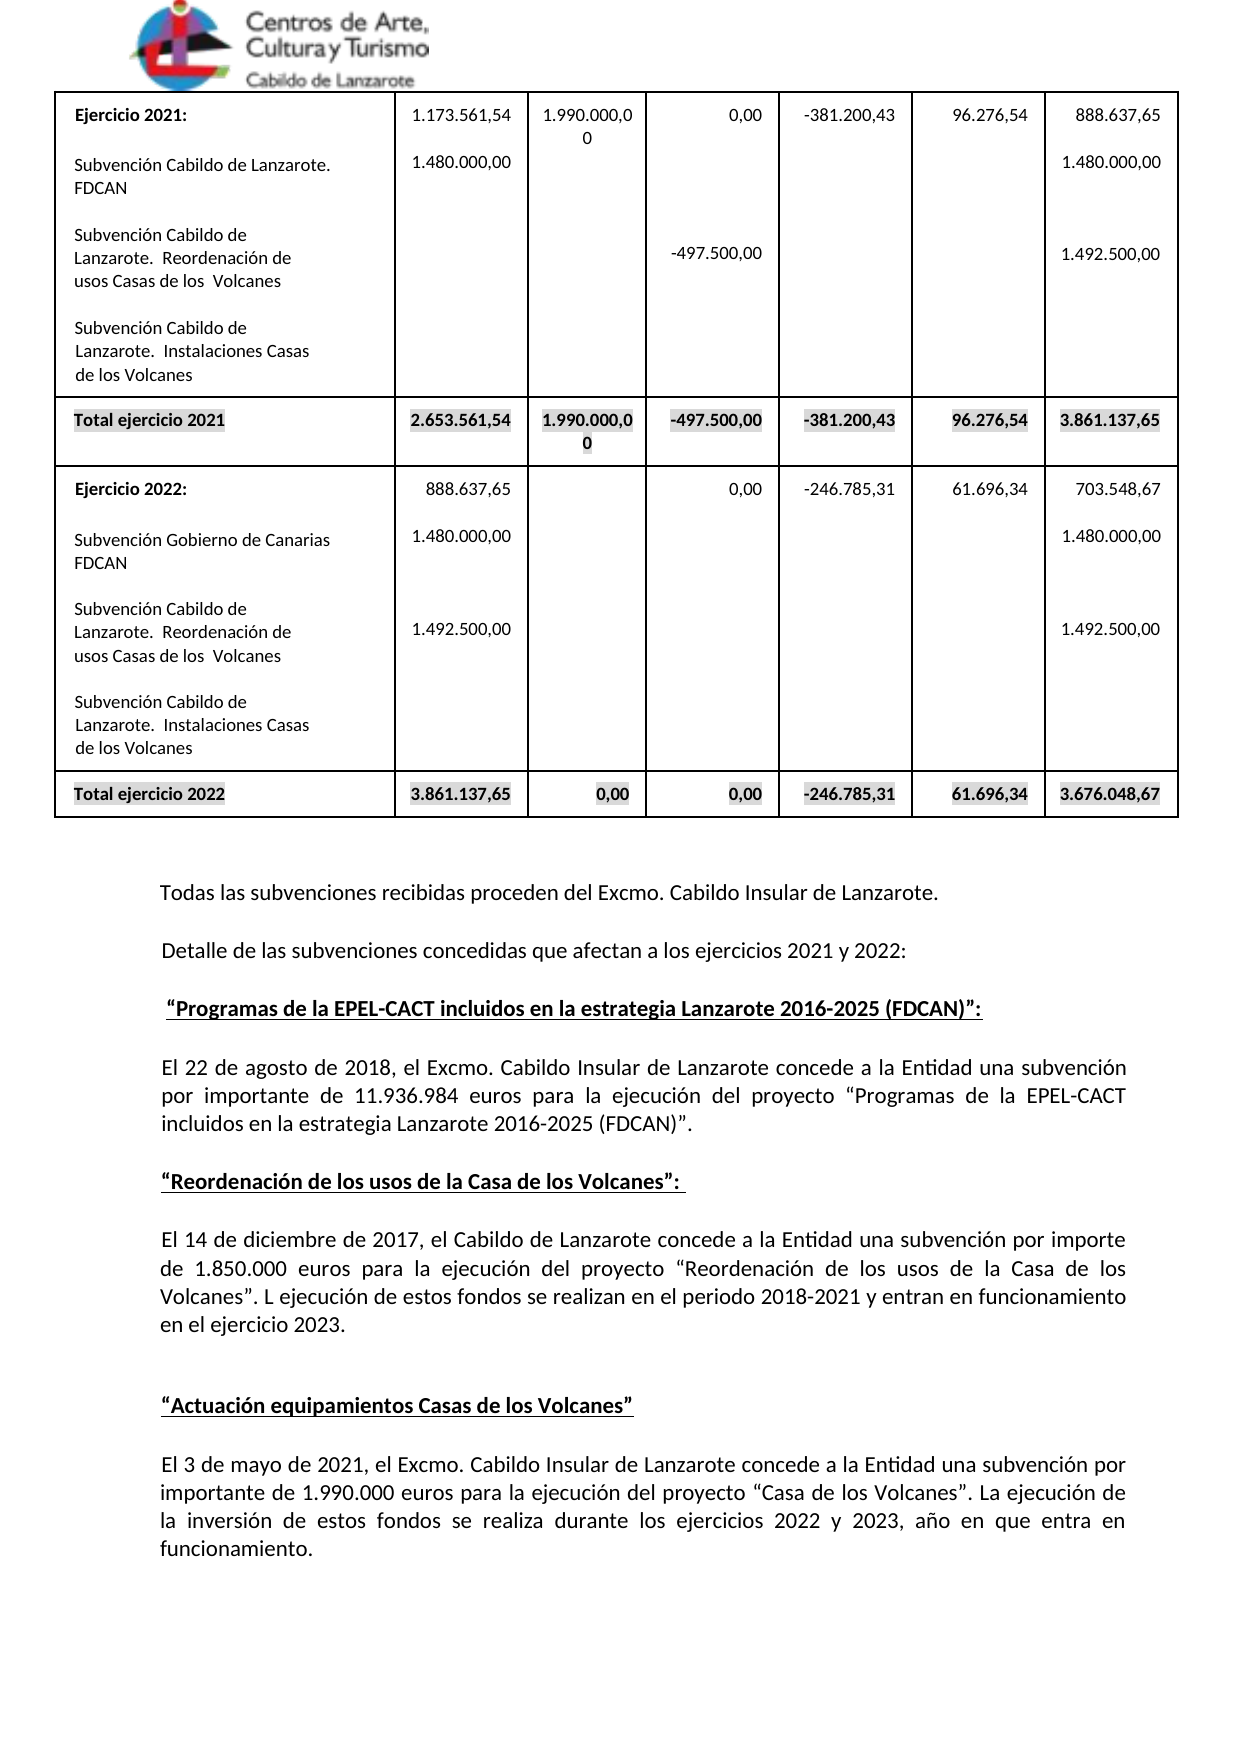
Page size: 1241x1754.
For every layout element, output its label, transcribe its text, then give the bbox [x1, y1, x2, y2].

table_cell Total ejercicio 2021 [56, 398, 394, 465]
table_cell 3.676.048,67 [1046, 772, 1177, 816]
table_cell 3.861.137,65 [396, 772, 527, 816]
table_cell 96.276,54 [913, 93, 1044, 396]
table_cell 0,00 [529, 772, 645, 816]
table_cell 1.173.561,54 1.480.000,00 [396, 93, 527, 396]
table_cell 0,00 [647, 772, 778, 816]
table_cell -246.785,31 [780, 772, 911, 816]
table_cell 888.637,65 1.480.000,00 1.492.500,00 [396, 467, 527, 770]
table_cell 1.990.000,00 [529, 398, 645, 465]
table_cell Total ejercicio 2022 [56, 772, 394, 816]
picture [128, 0, 429, 91]
text Todas las subvenciones recibidas proceden del Excmo. Cabildo Insular de Lanzarote. [159, 878, 1183, 906]
text El 22 de agosto de 2018, el Excmo. Cabildo Insular de Lanzarote concede a la Entidad una subvención por importante de 11.936.984 euros para la ejecución del proyecto “Programas de la EPEL-CACT incluidos en la estrategia Lanzarote 2016-2025 (FDCAN)”. [161, 1053, 1128, 1137]
table_cell 2.653.561,54 [396, 398, 527, 465]
table_cell -497.500,00 [647, 398, 778, 465]
table_cell 0,00 -497.500,00 [647, 93, 778, 396]
table_cell 61.696,34 [913, 467, 1044, 770]
table_cell [529, 467, 645, 770]
table_cell -381.200,43 [780, 93, 911, 396]
text El 14 de diciembre de 2017, el Cabildo de Lanzarote concede a la Entidad una subvención por importe de 1.850.000 euros para la ejecución del proyecto “Reordenación de los usos de la Casa de los Volcanes”. L ejecución de estos fondos se realizan en el periodo 2018-2021 y entran en funcionamiento en el ejercicio 2023. [160, 1226, 1128, 1338]
table_cell -381.200,43 [780, 398, 911, 465]
text “Actuación equipamientos Casas de los Volcanes” [161, 1391, 1183, 1419]
table_cell 703.548,67 1.480.000,00 1.492.500,00 [1046, 467, 1177, 770]
table_cell 96.276,54 [913, 398, 1044, 465]
table_cell 3.861.137,65 [1046, 398, 1177, 465]
table_cell 61.696,34 [913, 772, 1044, 816]
table_cell Ejercicio 2021: Subvención Cabildo de Lanzarote. FDCAN Subvención Cabildo de Lanzarote. Reordenación de usos Casas de los Volcanes Subvención Cabildo de Lanzarote. Instalaciones Casas de los Volcanes [56, 93, 394, 396]
table_cell 0,00 [647, 467, 778, 770]
text “Programas de la EPEL-CACT incluidos en la estrategia Lanzarote 2016-2025 (FDCAN)”: [166, 994, 1183, 1022]
text El 3 de mayo de 2021, el Excmo. Cabildo Insular de Lanzarote concede a la Entidad una subvención por importante de 1.990.000 euros para la ejecución del proyecto “Casa de los Volcanes”. La ejecución de la inversión de estos fondos se realiza durante los ejercicios 2022 y 2023, año en que entra en funcionamiento. [160, 1450, 1128, 1562]
table_cell Ejercicio 2022: Subvención Gobierno de Canarias FDCAN Subvención Cabildo de Lanzarote. Reordenación de usos Casas de los Volcanes Subvención Cabildo de Lanzarote. Instalaciones Casas de los Volcanes [56, 467, 394, 770]
table_cell 888.637,65 1.480.000,00 1.492.500,00 [1046, 93, 1177, 396]
table_cell 1.990.000,00 [529, 93, 645, 396]
text “Reordenación de los usos de la Casa de los Volcanes”: [161, 1167, 1183, 1195]
text Detalle de las subvenciones concedidas que afectan a los ejercicios 2021 y 2022: [161, 936, 1183, 964]
table_cell -246.785,31 [780, 467, 911, 770]
